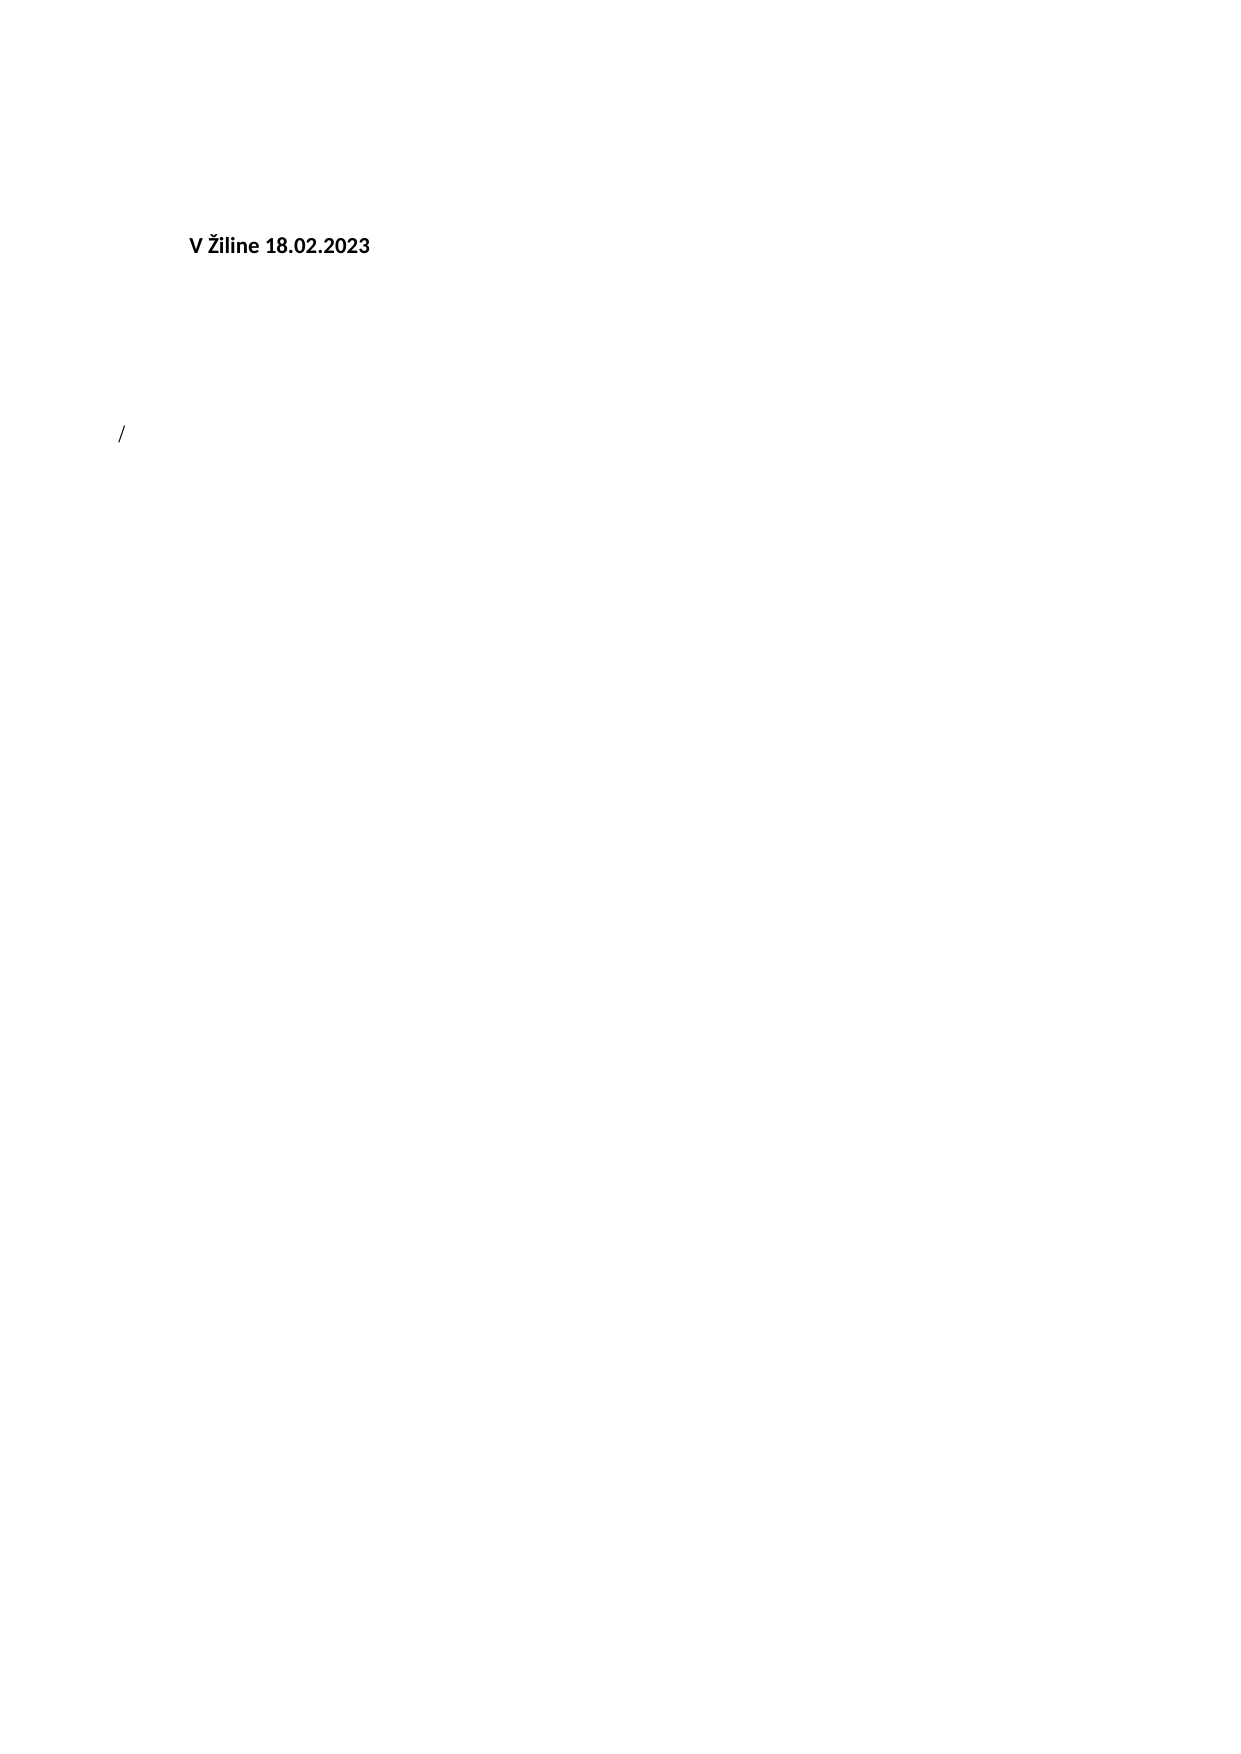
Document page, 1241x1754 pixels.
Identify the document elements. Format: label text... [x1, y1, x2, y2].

table_cell [177, 265, 183, 304]
table_cell V Žiline 18.02.2023 [183, 158, 718, 265]
text / [118, 419, 1122, 448]
table_header [124, 304, 213, 351]
table_cell [177, 158, 183, 265]
table_cell [718, 158, 827, 265]
table_cell [827, 158, 974, 265]
table_cell [183, 265, 1188, 304]
table_cell [827, 118, 974, 158]
table_header [213, 304, 1179, 351]
table_cell [183, 118, 718, 158]
table_cell [974, 118, 1080, 158]
table_cell [1080, 118, 1188, 158]
table_cell [974, 158, 1080, 265]
table_cell [718, 118, 827, 158]
table_header [177, 351, 183, 391]
table_cell [1080, 158, 1188, 265]
table_cell [177, 118, 183, 158]
table_header [183, 351, 1180, 391]
